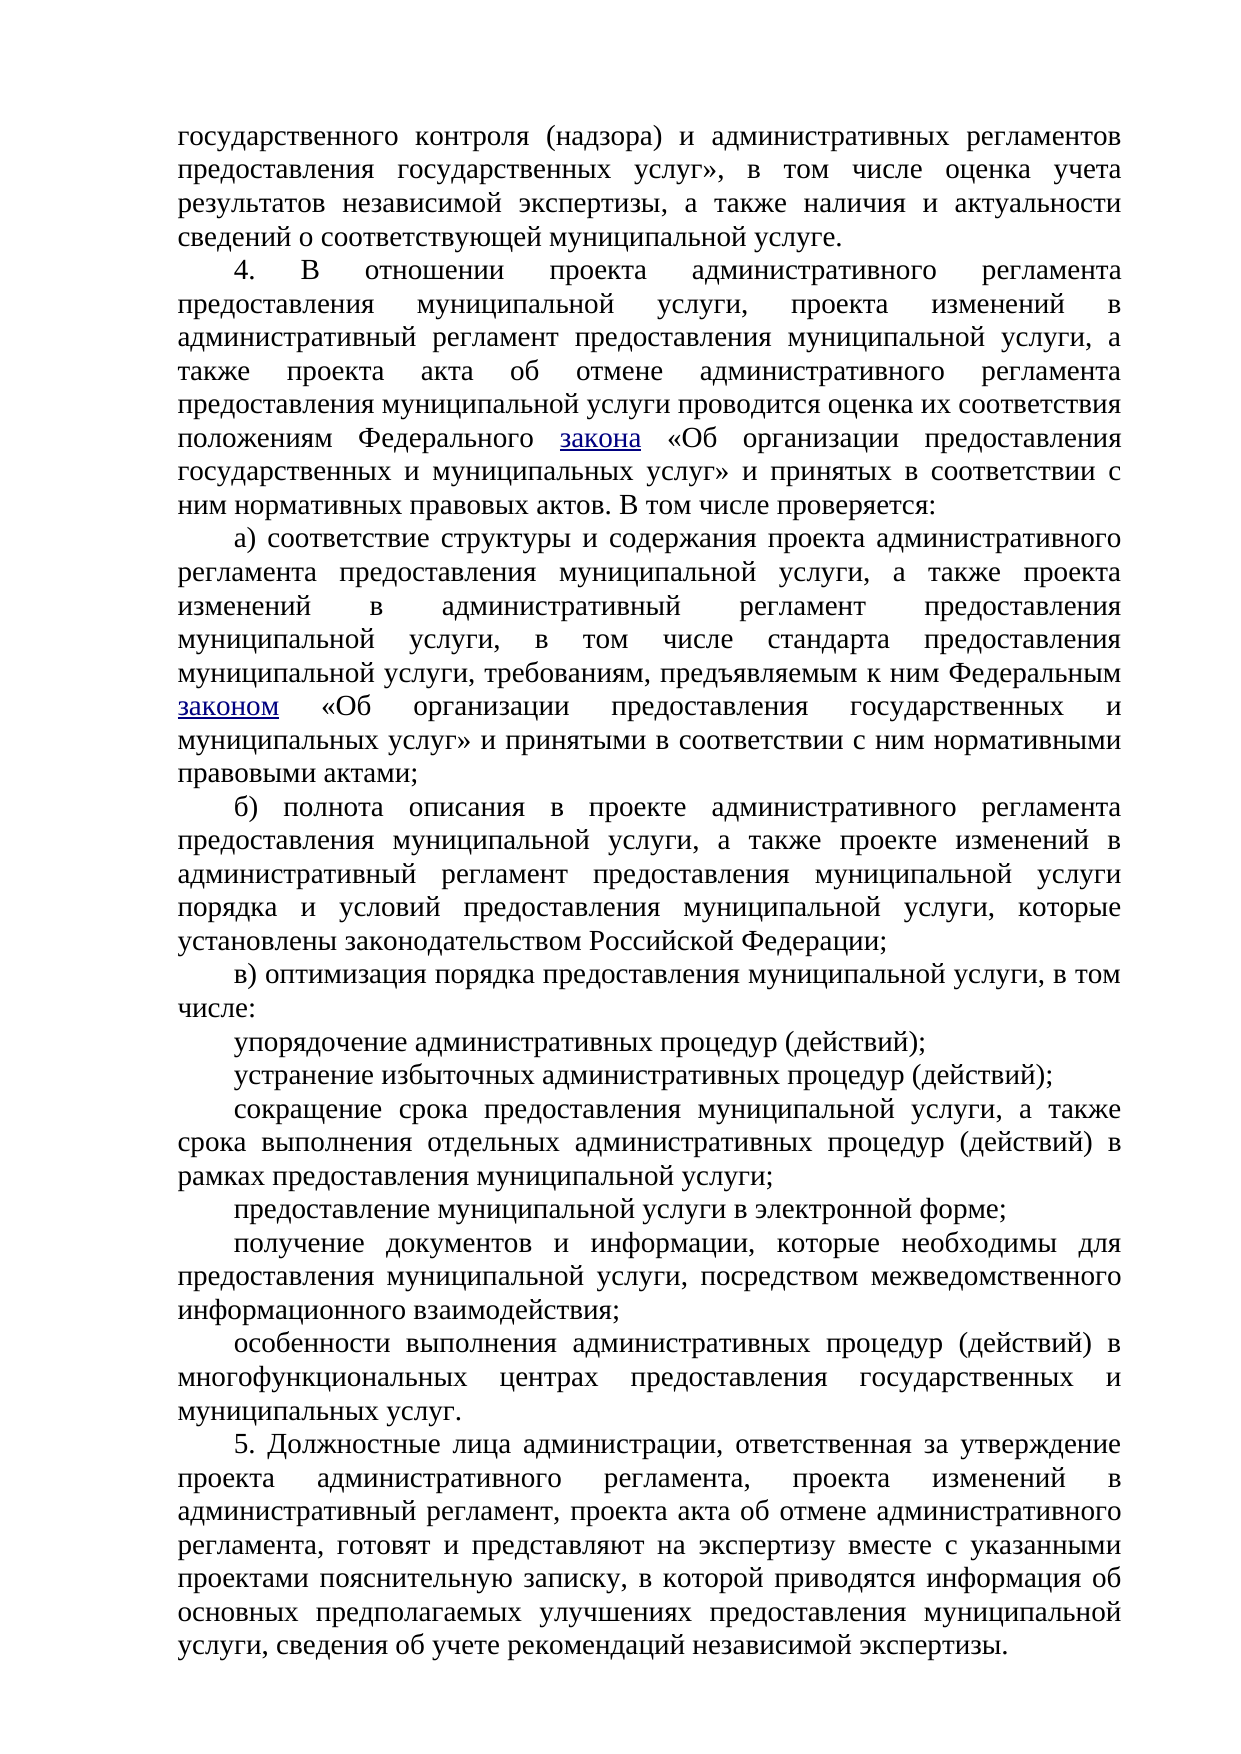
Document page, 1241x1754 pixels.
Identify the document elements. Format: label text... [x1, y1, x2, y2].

text 5. Должностные лица администрации, ответственная за утверждение проекта административного регламента, проекта изменений в административный регламент, проекта акта об отмене административного регламента, готовят и представляют на экспертизу вместе с указанными проектами пояснительную записку, в которой приводятся информация об основных предполагаемых улучшениях предоставления муниципальной услуги, сведения об учете рекомендаций независимой экспертизы. [177, 1426, 1122, 1661]
text государственного контроля (надзора) и административных регламентов предоставления государственных услуг», в том числе оценка учета результатов независимой экспертизы, а также наличия и актуальности сведений о соответствующей муниципальной услуге. [177, 118, 1122, 252]
text устранение избыточных административных процедур (действий); [177, 1057, 1122, 1091]
text получение документов и информации, которые необходимы для предоставления муниципальной услуги, посредством межведомственного информационного взаимодействия; [177, 1225, 1122, 1326]
text а) соответствие структуры и содержания проекта административного регламента предоставления муниципальной услуги, а также проекта изменений в административный регламент предоставления муниципальной услуги, в том числе стандарта предоставления муниципальной услуги, требованиям, предъявляемым к ним Федеральным законом «Об организации предоставления государственных и муниципальных услуг» и принятыми в соответствии с ним нормативными правовыми актами; [177, 521, 1122, 789]
text сокращение срока предоставления муниципальной услуги, а также срока выполнения отдельных административных процедур (действий) в рамках предоставления муниципальной услуги; [177, 1091, 1122, 1191]
text предоставление муниципальной услуги в электронной форме; [177, 1191, 1122, 1225]
text особенности выполнения административных процедур (действий) в многофункциональных центрах предоставления государственных и муниципальных услуг. [177, 1326, 1122, 1426]
text б) полнота описания в проекте административного регламента предоставления муниципальной услуги, а также проекте изменений в административный регламент предоставления муниципальной услуги порядка и условий предоставления муниципальной услуги, которые установлены законодательством Российской Федерации; [177, 789, 1122, 957]
text упорядочение административных процедур (действий); [177, 1024, 1122, 1057]
text в) оптимизация порядка предоставления муниципальной услуги, в том числе: [177, 957, 1122, 1024]
text 4. В отношении проекта административного регламента предоставления муниципальной услуги, проекта изменений в административный регламент предоставления муниципальной услуги, а также проекта акта об отмене административного регламента предоставления муниципальной услуги проводится оценка их соответствия положениям Федерального закона «Об организации предоставления государственных и муниципальных услуг» и принятых в соответствии с ним нормативных правовых актов. В том числе проверяется: [177, 252, 1122, 521]
